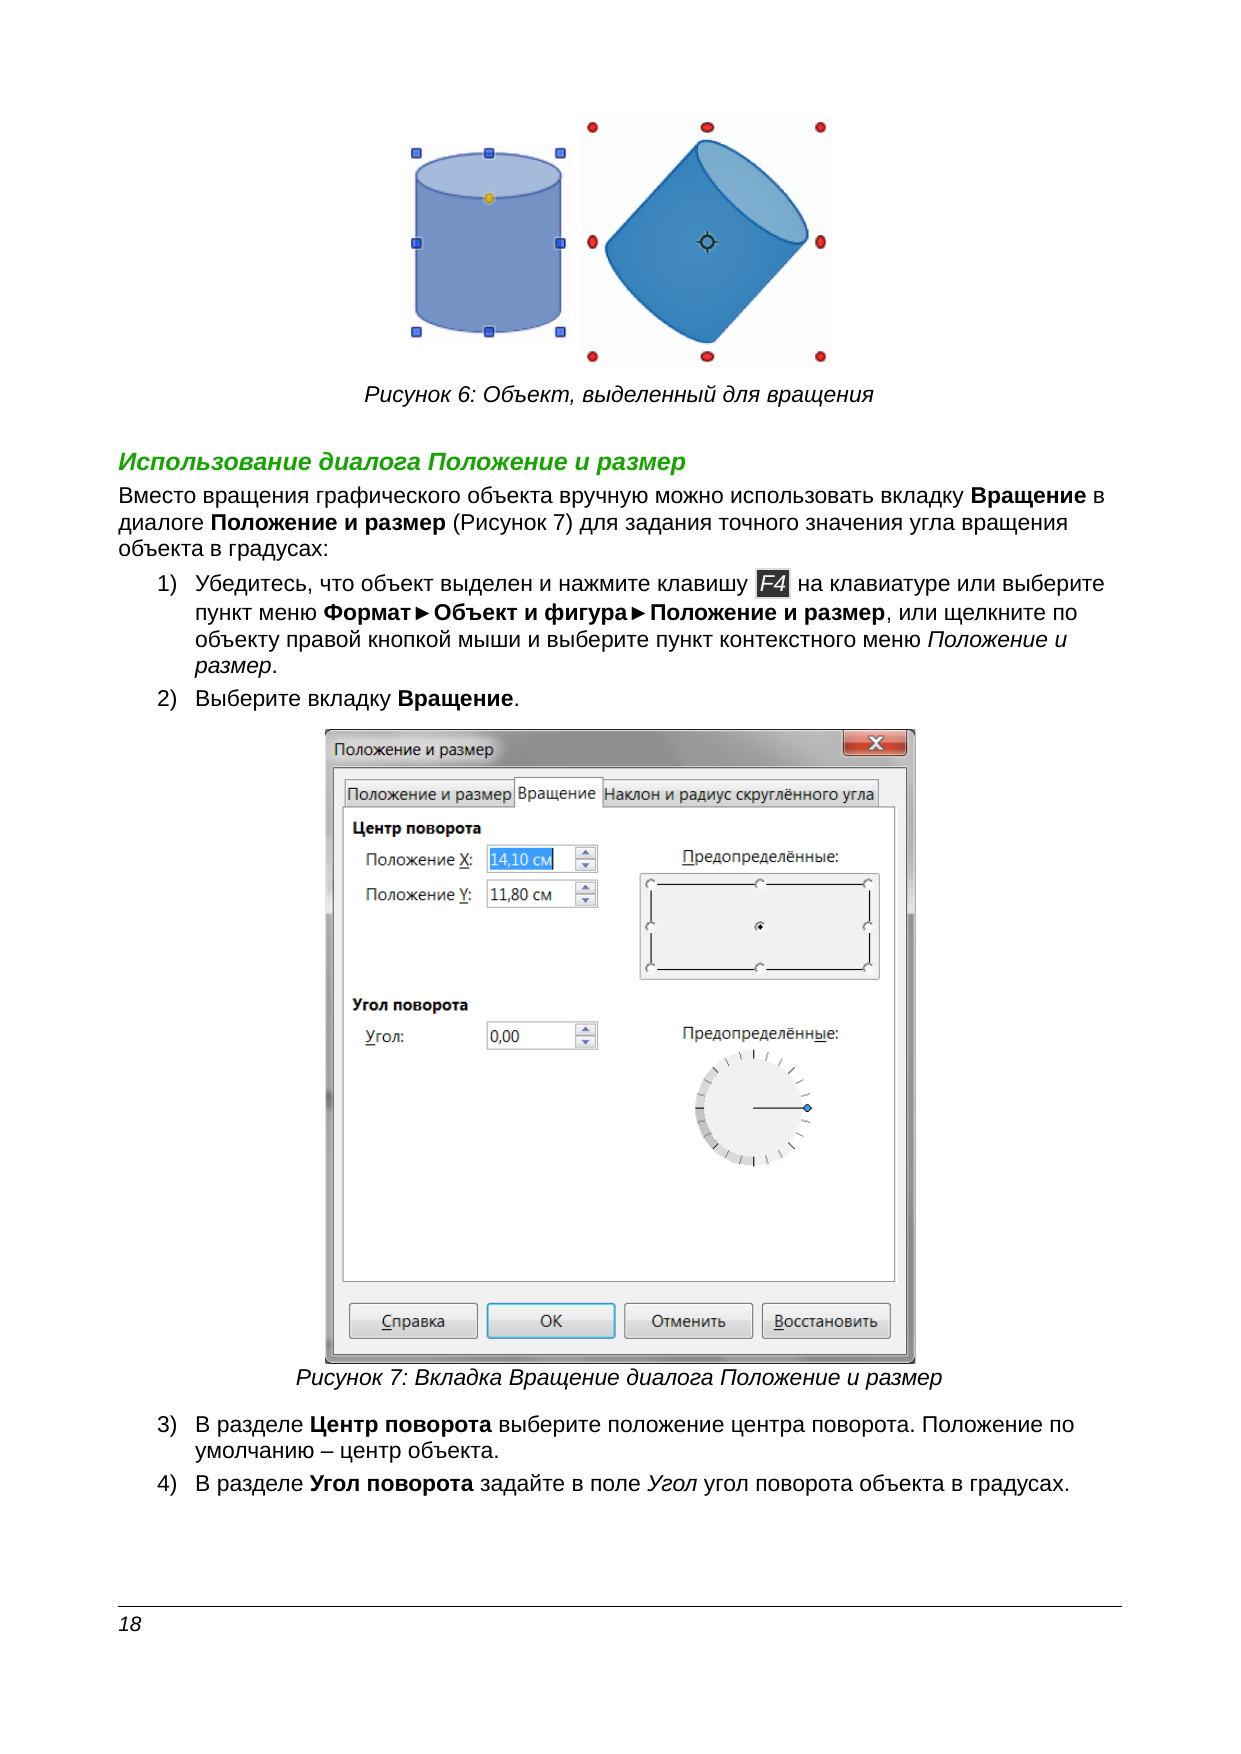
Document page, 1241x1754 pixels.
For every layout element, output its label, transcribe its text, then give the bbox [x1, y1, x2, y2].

list В разделе Центр поворота выберите положение центра поворота. Положение по умолчанию – центр объекта. [177, 1411, 1122, 1463]
picture [325, 729, 916, 1364]
list В разделе Угол поворота задайте в поле Угол угол поворота объекта в градусах. [177, 1470, 1122, 1496]
picture [407, 118, 833, 369]
subtitle Использование диалога Положение и размер [118, 447, 1122, 476]
text Рисунок 7: Вкладка Вращение диалога Положение и размер [274, 730, 967, 1390]
text Рисунок 6: Объект, выделенный для вращения [331, 381, 909, 408]
list Вместо вращения графического объекта вручную можно использовать вкладку Вращение в диалоге Положение и размер (Рисунок 7) для задания точного значения угла вращения объекта в градусах: [118, 482, 1122, 561]
list Убедитесь, что объект выделен и нажмите клавишу F4 на клавиатуре или выберите пункт меню Формат►Объект и фигура►Положение и размер, или щелкните по объекту правой кнопкой мыши и выберите пункт контекстного меню Положение и размер. [177, 568, 1122, 678]
list Выберите вкладку Вращение. [177, 684, 1122, 711]
